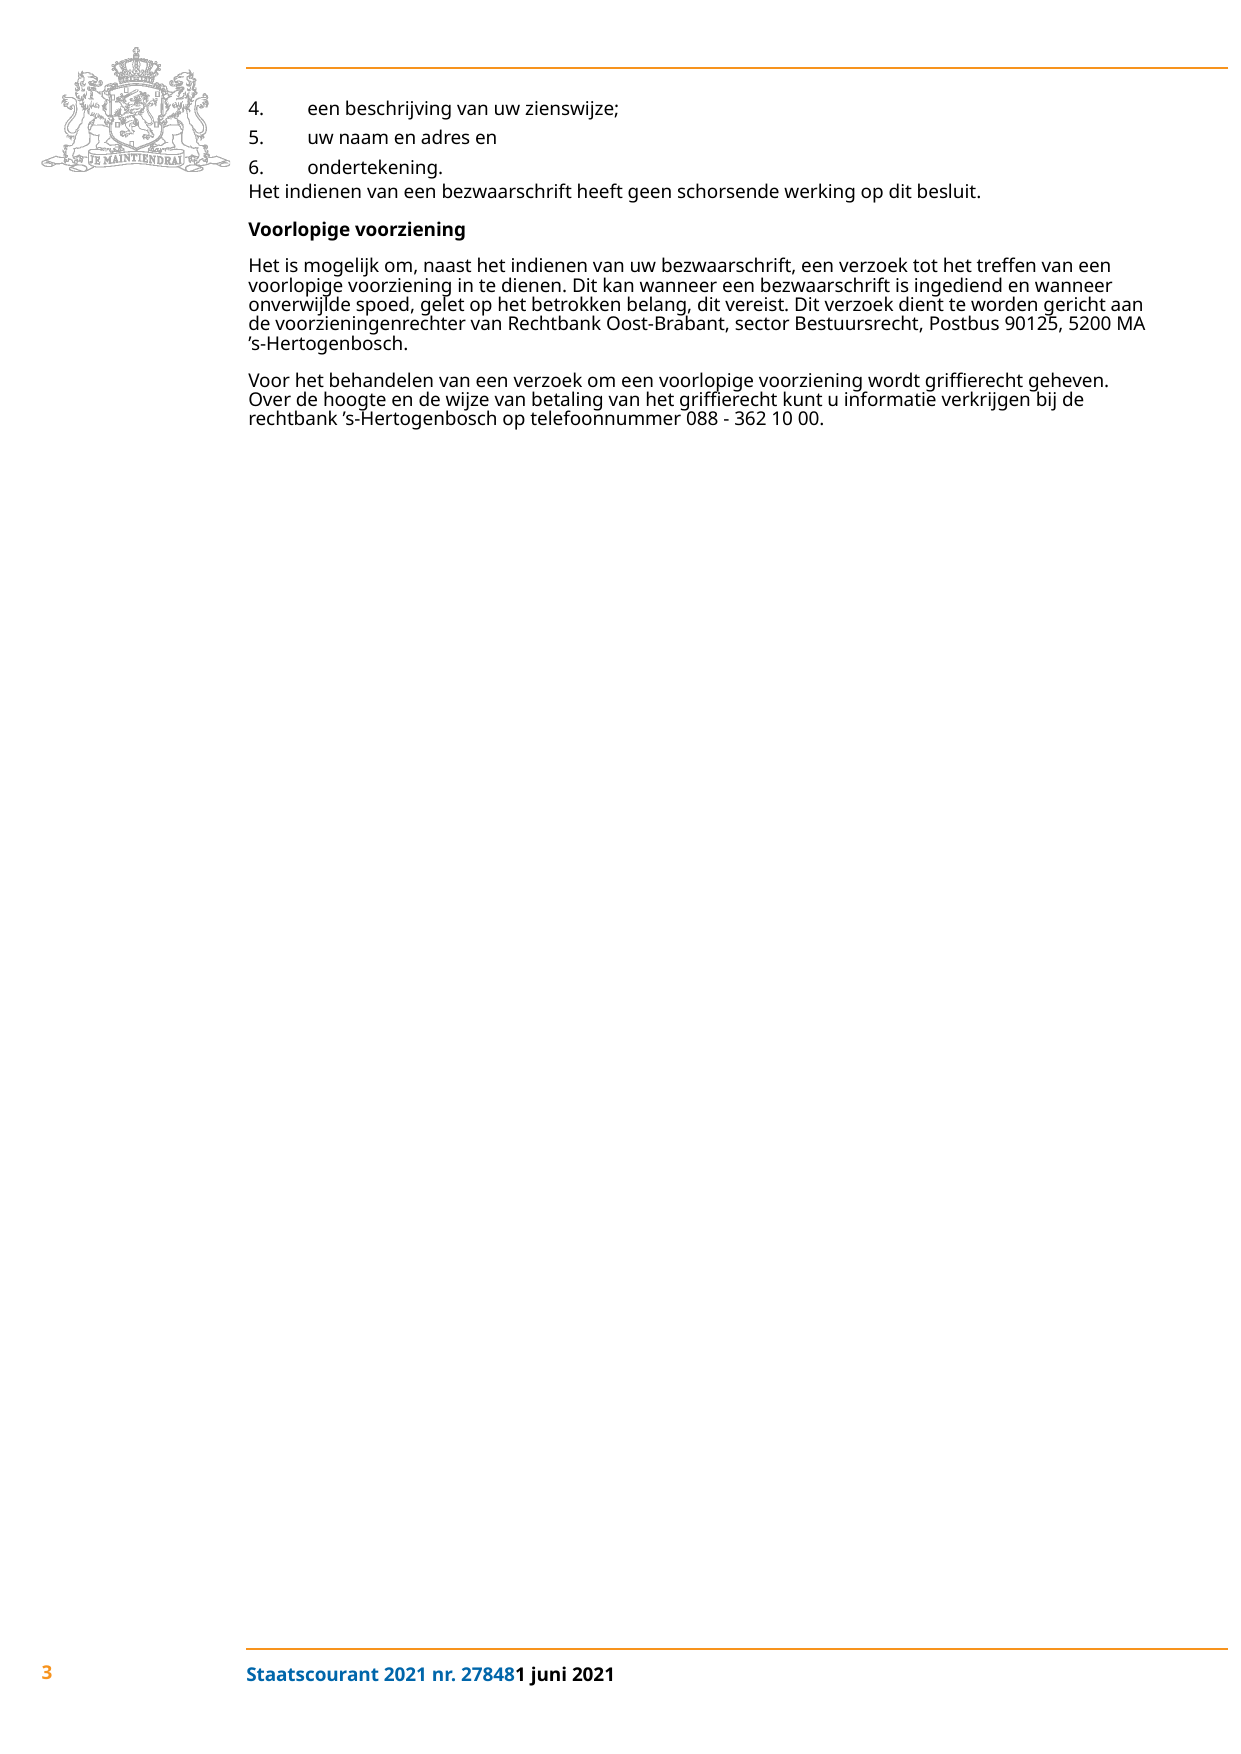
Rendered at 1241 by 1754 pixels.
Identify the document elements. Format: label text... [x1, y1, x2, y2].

text Voorlopige voorziening [248, 221, 1152, 240]
text Voor het behandelen van een verzoek om een voorlopige voorziening wordt griffierecht geheven. Over de hoogte en de wijze van betaling van het griffierecht kunt u informatie verkrijgen bij de rechtbank ’s-Hertogenbosch op telefoonnummer 088 - 362 10 00. [248, 372, 1152, 429]
text Het indienen van een bezwaarschrift heeft geen schorsende werking op dit besluit. [248, 183, 1152, 203]
list een beschrijving van uw zienswijze; [248, 95, 1152, 121]
text Het is mogelijk om, naast het indienen van uw bezwaarschrift, een verzoek tot het treffen van een voorlopige voorziening in te dienen. Dit kan wanneer een bezwaarschrift is ingediend en wanneer onverwijlde spoed, gelet op het betrokken belang, dit vereist. Dit verzoek dient te worden gericht aan de voorzieningenrechter van Rechtbank Oost-Brabant, sector Bestuursrecht, Postbus 90125, 5200 MA ’s-Hertogenbosch. [248, 257, 1152, 354]
list ondertekening. [248, 154, 1152, 180]
list uw naam en adres en [248, 124, 1152, 150]
picture [41, 47, 231, 172]
